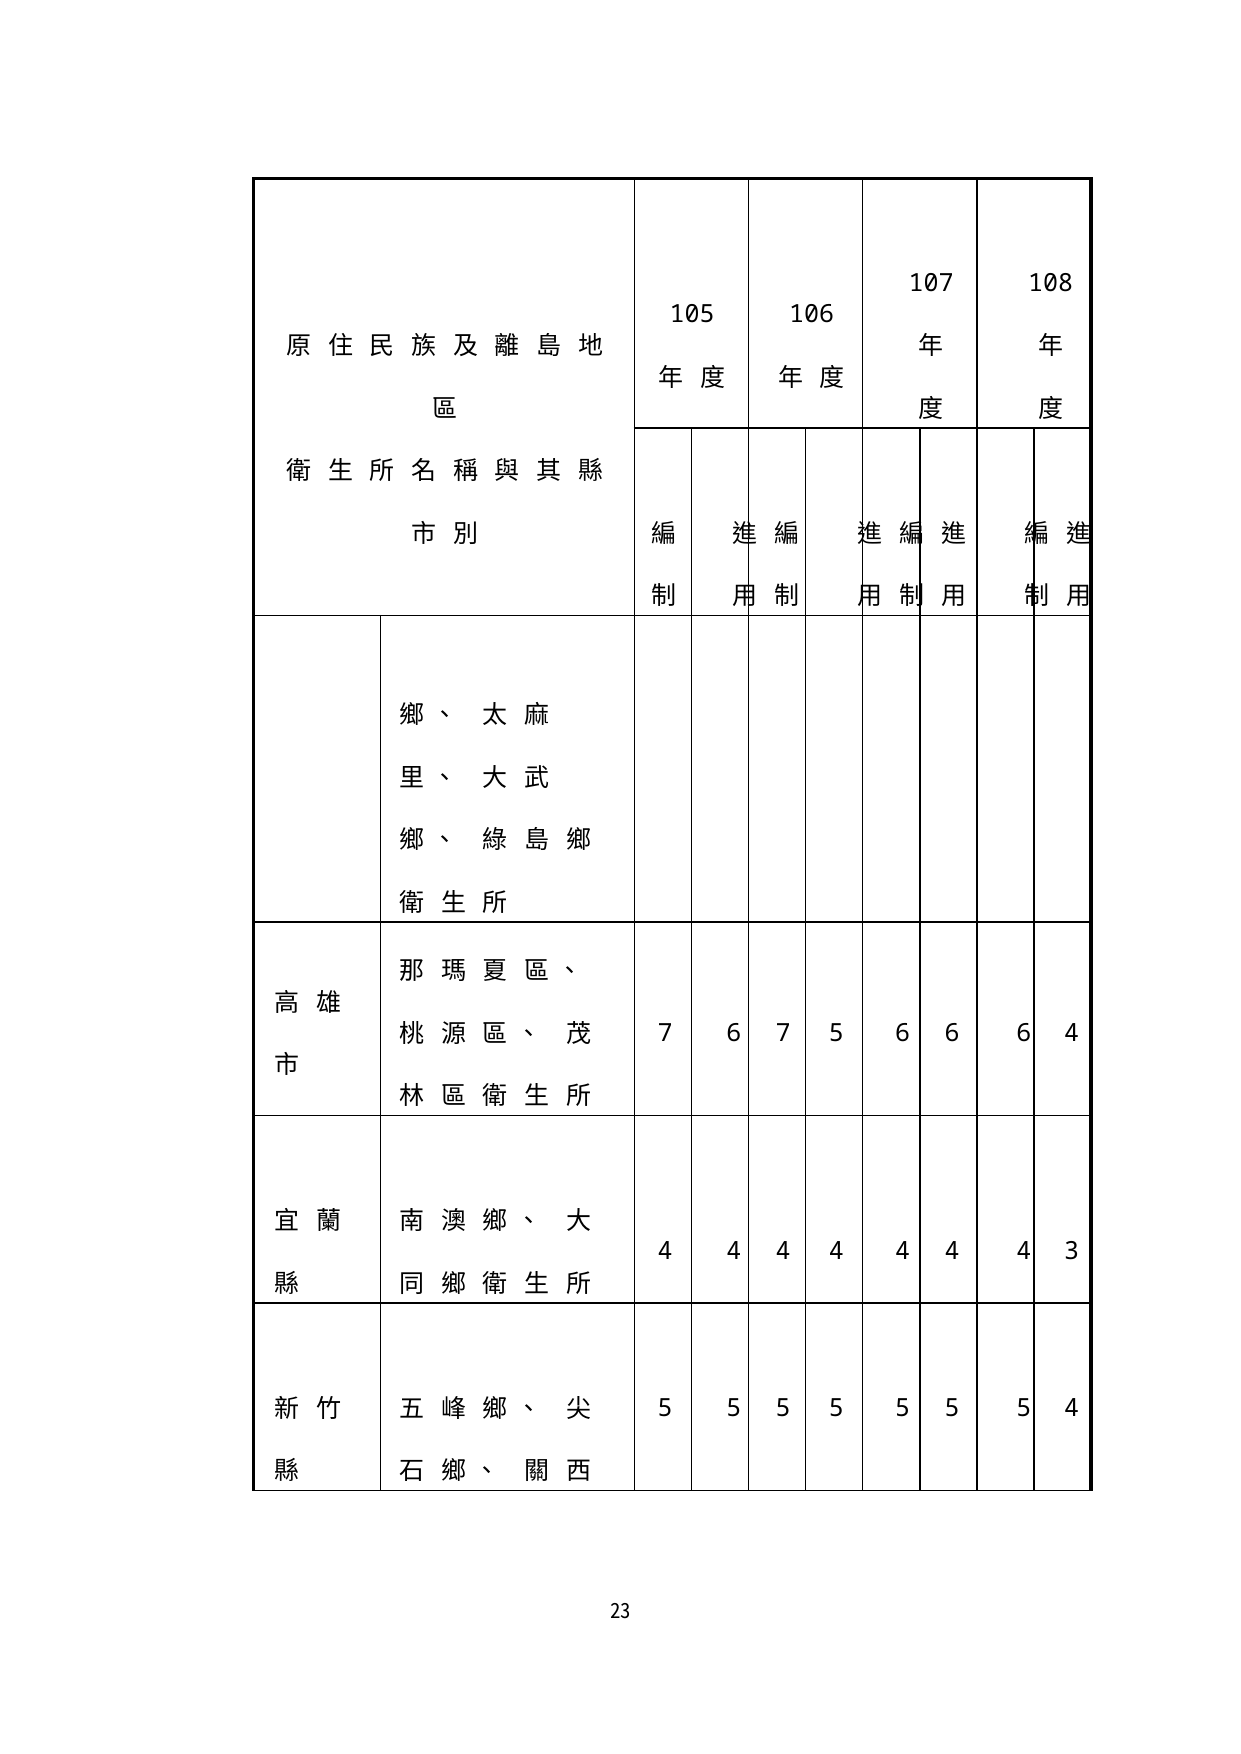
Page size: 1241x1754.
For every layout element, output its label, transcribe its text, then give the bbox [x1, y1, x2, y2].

table_cell 宜蘭縣 [255, 1116, 380, 1302]
table_cell 5 [921, 1304, 976, 1490]
table_header 107年度 [863, 180, 976, 427]
table_cell [692, 616, 748, 921]
table_cell 進用 [921, 429, 976, 615]
table_cell [255, 616, 380, 921]
table_cell 編制 [863, 429, 919, 615]
table_cell 4 [806, 1116, 862, 1302]
table_cell [863, 616, 919, 921]
table_cell 6 [978, 923, 1033, 1115]
table_cell 6 [692, 923, 748, 1115]
table_cell 7 [635, 923, 691, 1115]
table_cell 7 [749, 923, 805, 1115]
table_cell 4 [978, 1116, 1033, 1302]
table_cell 編制 [749, 429, 805, 615]
table_cell 4 [863, 1116, 919, 1302]
table_cell 5 [635, 1304, 691, 1490]
table_cell 5 [863, 1304, 919, 1490]
table_cell 5 [806, 923, 862, 1115]
table_header 106年度 [749, 180, 862, 427]
table_cell [921, 616, 976, 921]
table_cell 5 [978, 1304, 1033, 1490]
table_cell 編制 [635, 429, 691, 615]
table_cell 編制 [978, 429, 1033, 615]
table_cell 5 [806, 1304, 862, 1490]
table_cell 4 [635, 1116, 691, 1302]
table_header 原住民族及離島地區 衛生所名稱與其縣市別 [255, 180, 634, 615]
table_cell 進用 [692, 429, 748, 615]
table_cell 五峰鄉、尖石鄉、關西 [381, 1304, 634, 1490]
table_cell 進用 [1035, 429, 1089, 615]
table_cell 3 [1035, 1116, 1089, 1302]
table_header 108年度 [978, 180, 1089, 427]
table_cell 4 [1035, 923, 1089, 1115]
table_cell 進用 [806, 429, 862, 615]
table_cell 5 [692, 1304, 748, 1490]
table_cell 那瑪夏區、桃源區、茂林區衛生所 [381, 923, 634, 1115]
table_header 105年度 [635, 180, 748, 427]
table_cell 南澳鄉、大同鄉衛生所 [381, 1116, 634, 1302]
table_cell [749, 616, 805, 921]
table_cell 6 [921, 923, 976, 1115]
table_cell [978, 616, 1033, 921]
table_cell [806, 616, 862, 921]
table_cell 4 [692, 1116, 748, 1302]
table_cell 4 [749, 1116, 805, 1302]
table_cell 高雄市 [255, 923, 380, 1115]
table_cell [635, 616, 691, 921]
table_cell 新竹縣 [255, 1304, 380, 1490]
table_cell 5 [749, 1304, 805, 1490]
table_cell 4 [1035, 1304, 1089, 1490]
table_cell [1035, 616, 1089, 921]
table_cell 鄉、太麻里、大武鄉、綠島鄉衛生所 [381, 616, 634, 921]
table_cell 4 [921, 1116, 976, 1302]
table_cell 6 [863, 923, 919, 1115]
